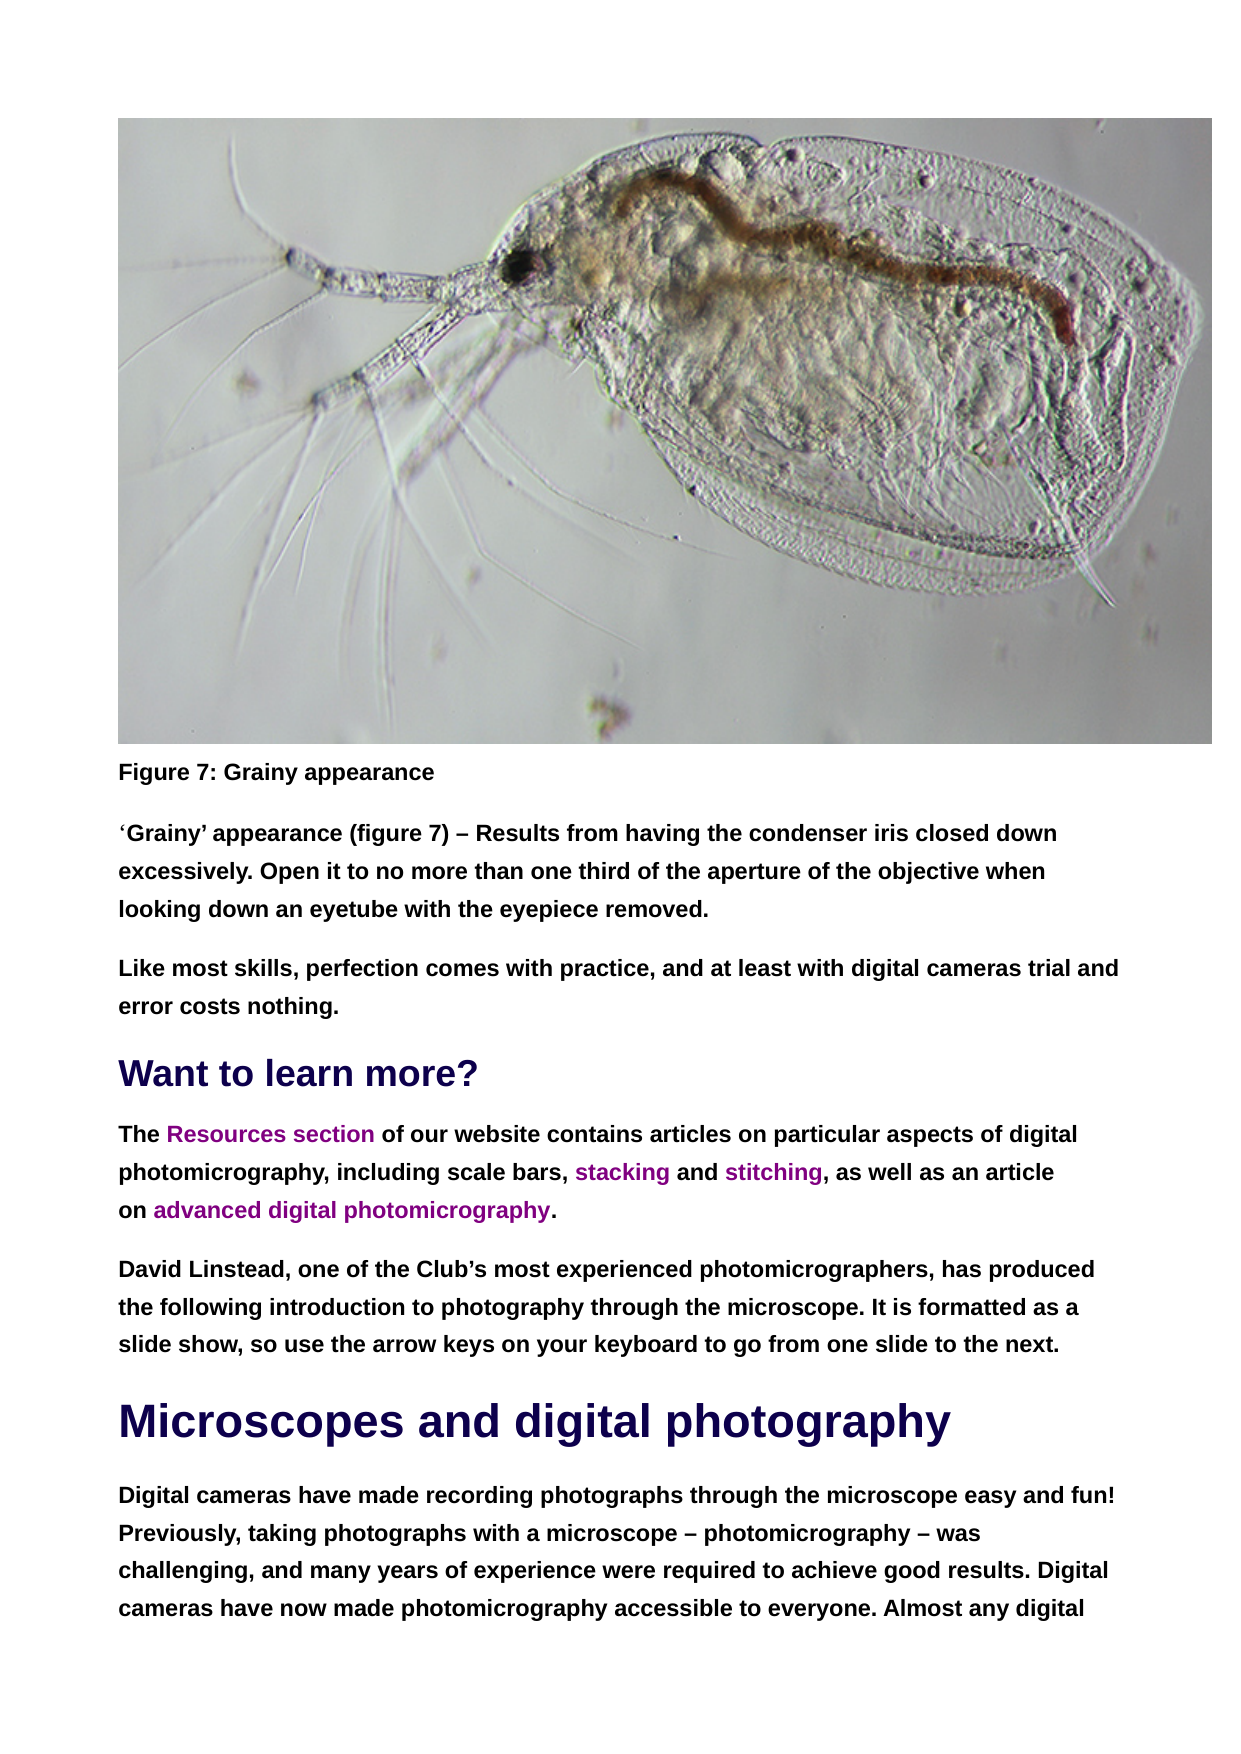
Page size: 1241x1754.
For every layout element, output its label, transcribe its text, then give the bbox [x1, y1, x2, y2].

text Figure 7: Grainy appearance [118, 744, 1122, 785]
text ‘Grainy’ appearance (figure 7) – Results from having the condenser iris closed down excessively. Open it to no more than one third of the aperture of the objective when looking down an eyetube with the eyepiece removed. [118, 818, 1122, 922]
subtitle Want to learn more? [118, 1052, 1122, 1095]
subtitle Microscopes and digital photography [118, 1393, 1122, 1447]
text Like most skills, perfection comes with practice, and at least with digital cameras trial and error costs nothing. [118, 954, 1122, 1019]
text Digital cameras have made recording photographs through the microscope easy and fun! Previously, taking photographs with a microscope – photomicrography – was challenging, and many years of experience were required to achieve good results. Digital cameras have now made photomicrography accessible to everyone. Almost any digital [118, 1482, 1122, 1621]
text David Linstead, one of the Club’s most experienced photomicrographers, has produced the following introduction to photography through the microscope. It is formatted as a slide show, so use the arrow keys on your keyboard to go from one slide to the next. [118, 1256, 1122, 1358]
picture [118, 118, 1212, 744]
text The Resources section of our website contains articles on particular aspects of digital photomicrography, including scale bars, stacking and stitching, as well as an article on advanced digital photomicrography. [118, 1121, 1122, 1223]
